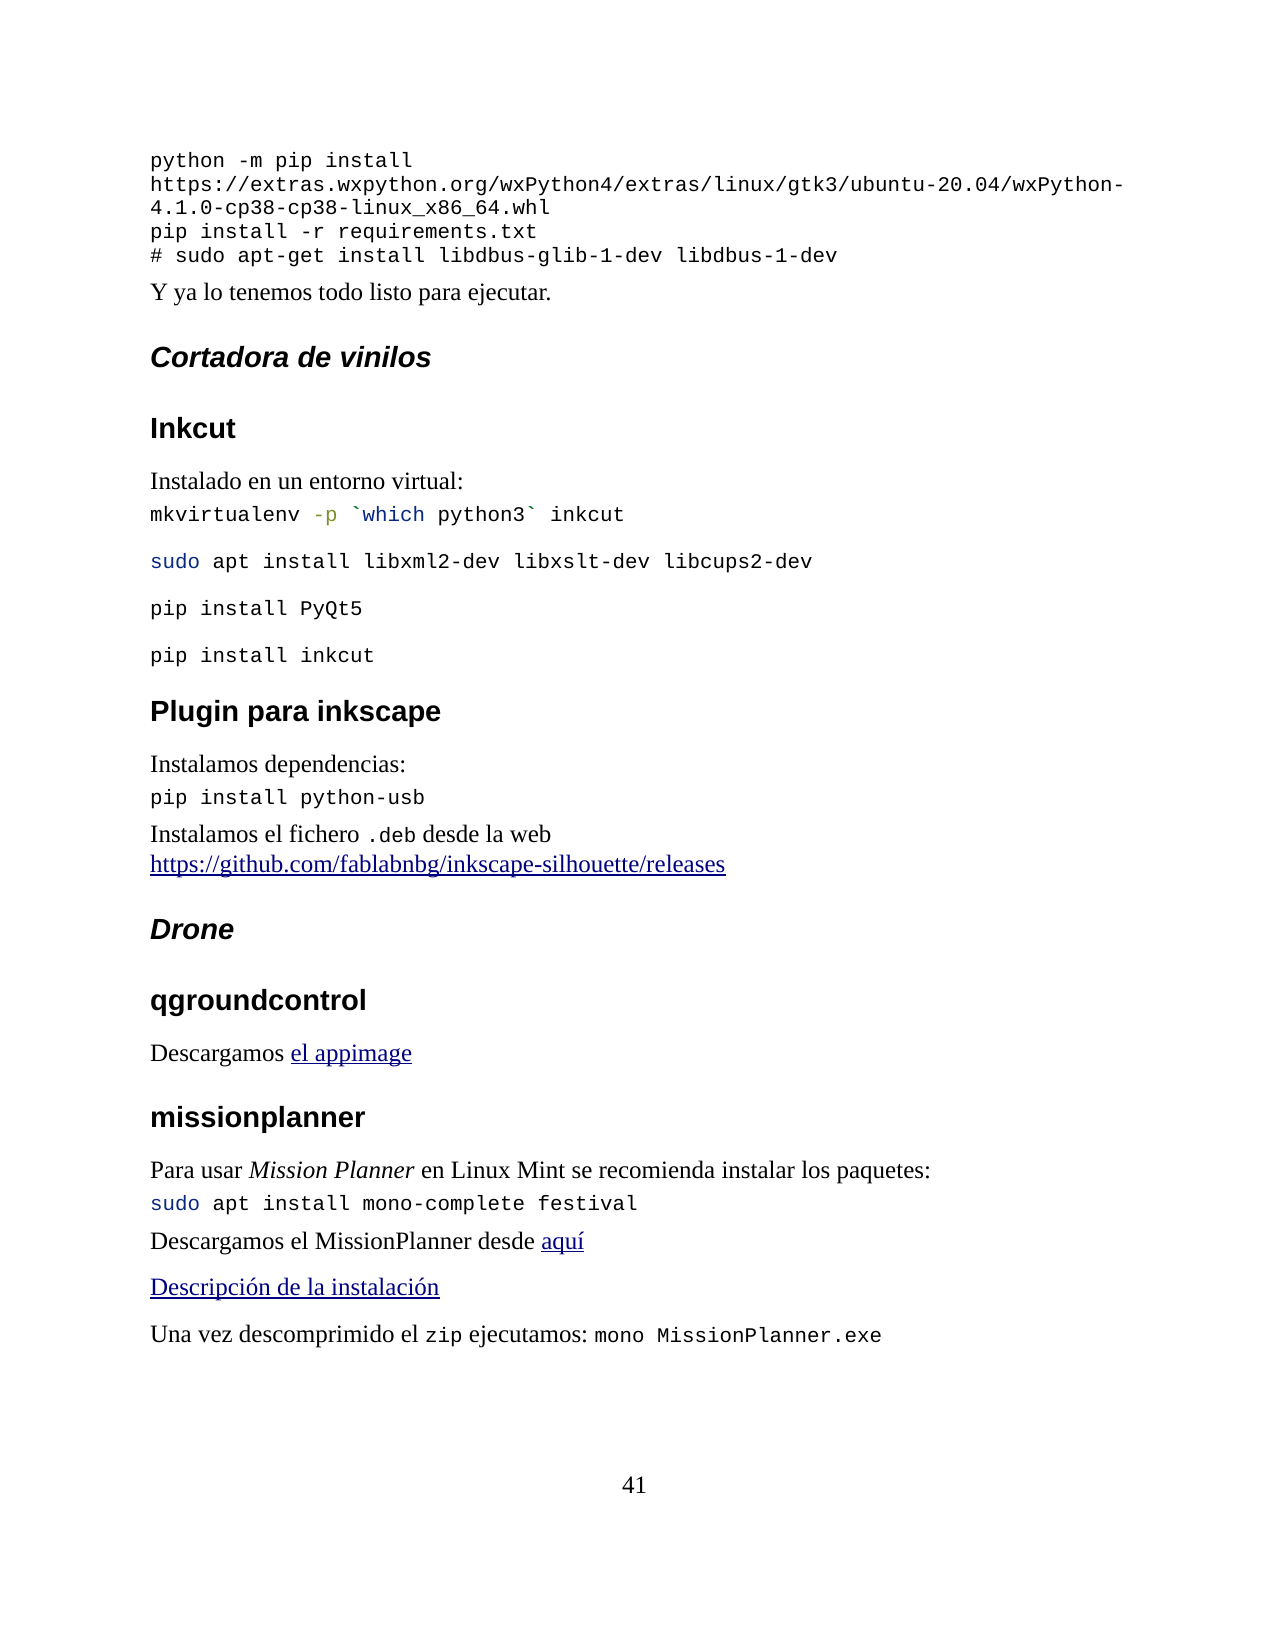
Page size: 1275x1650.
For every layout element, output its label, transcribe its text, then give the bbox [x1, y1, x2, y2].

text python -m pip install https://extras.wxpython.org/wxPython4/extras/linux/gtk3/ubuntu-20.04/wxPython-4.1.0-cp38-cp38-linux_x86_64.whl [150, 150, 1125, 221]
text Instalamos el fichero .deb desde la web https://github.com/fablabnbg/inkscape-silhouette/releases [150, 819, 1125, 878]
text pip install python-usb [150, 787, 1125, 811]
subtitle missionplanner [150, 1101, 1125, 1134]
text pip install inkcut [150, 646, 1125, 669]
subtitle Inkcut [150, 411, 1125, 444]
text Para usar Mission Planner en Linux Mint se recomienda instalar los paquetes: [150, 1156, 1125, 1184]
subtitle Plugin para inkscape [150, 694, 1125, 728]
text pip install -r requirements.txt [150, 221, 1125, 244]
text pip install PyQt5 [150, 598, 1125, 622]
text Descargamos el MissionPlanner desde aquí [150, 1226, 1125, 1254]
subtitle qgroundcontrol [150, 983, 1125, 1016]
text mkvirtualenv -p `which python3` inkcut [150, 504, 1125, 527]
text sudo apt install libxml2-dev libxslt-dev libcups2-dev [150, 551, 1125, 574]
text Instalamos dependencias: [150, 749, 1125, 778]
text Y ya lo tenemos todo listo para ejecutar. [150, 277, 1125, 306]
subtitle Cortadora de vinilos [150, 340, 1125, 373]
text Descargamos el appimage [150, 1038, 1125, 1067]
text Descripción de la instalación [150, 1272, 1125, 1301]
text # sudo apt-get install libdbus-glib-1-dev libdbus-1-dev [150, 244, 1125, 268]
text sudo apt install mono-complete festival [150, 1193, 1125, 1217]
text Una vez descomprimido el zip ejecutamos: mono MissionPlanner.exe [150, 1319, 1125, 1349]
text Instalado en un entorno virtual: [150, 466, 1125, 495]
subtitle Drone [150, 912, 1125, 945]
